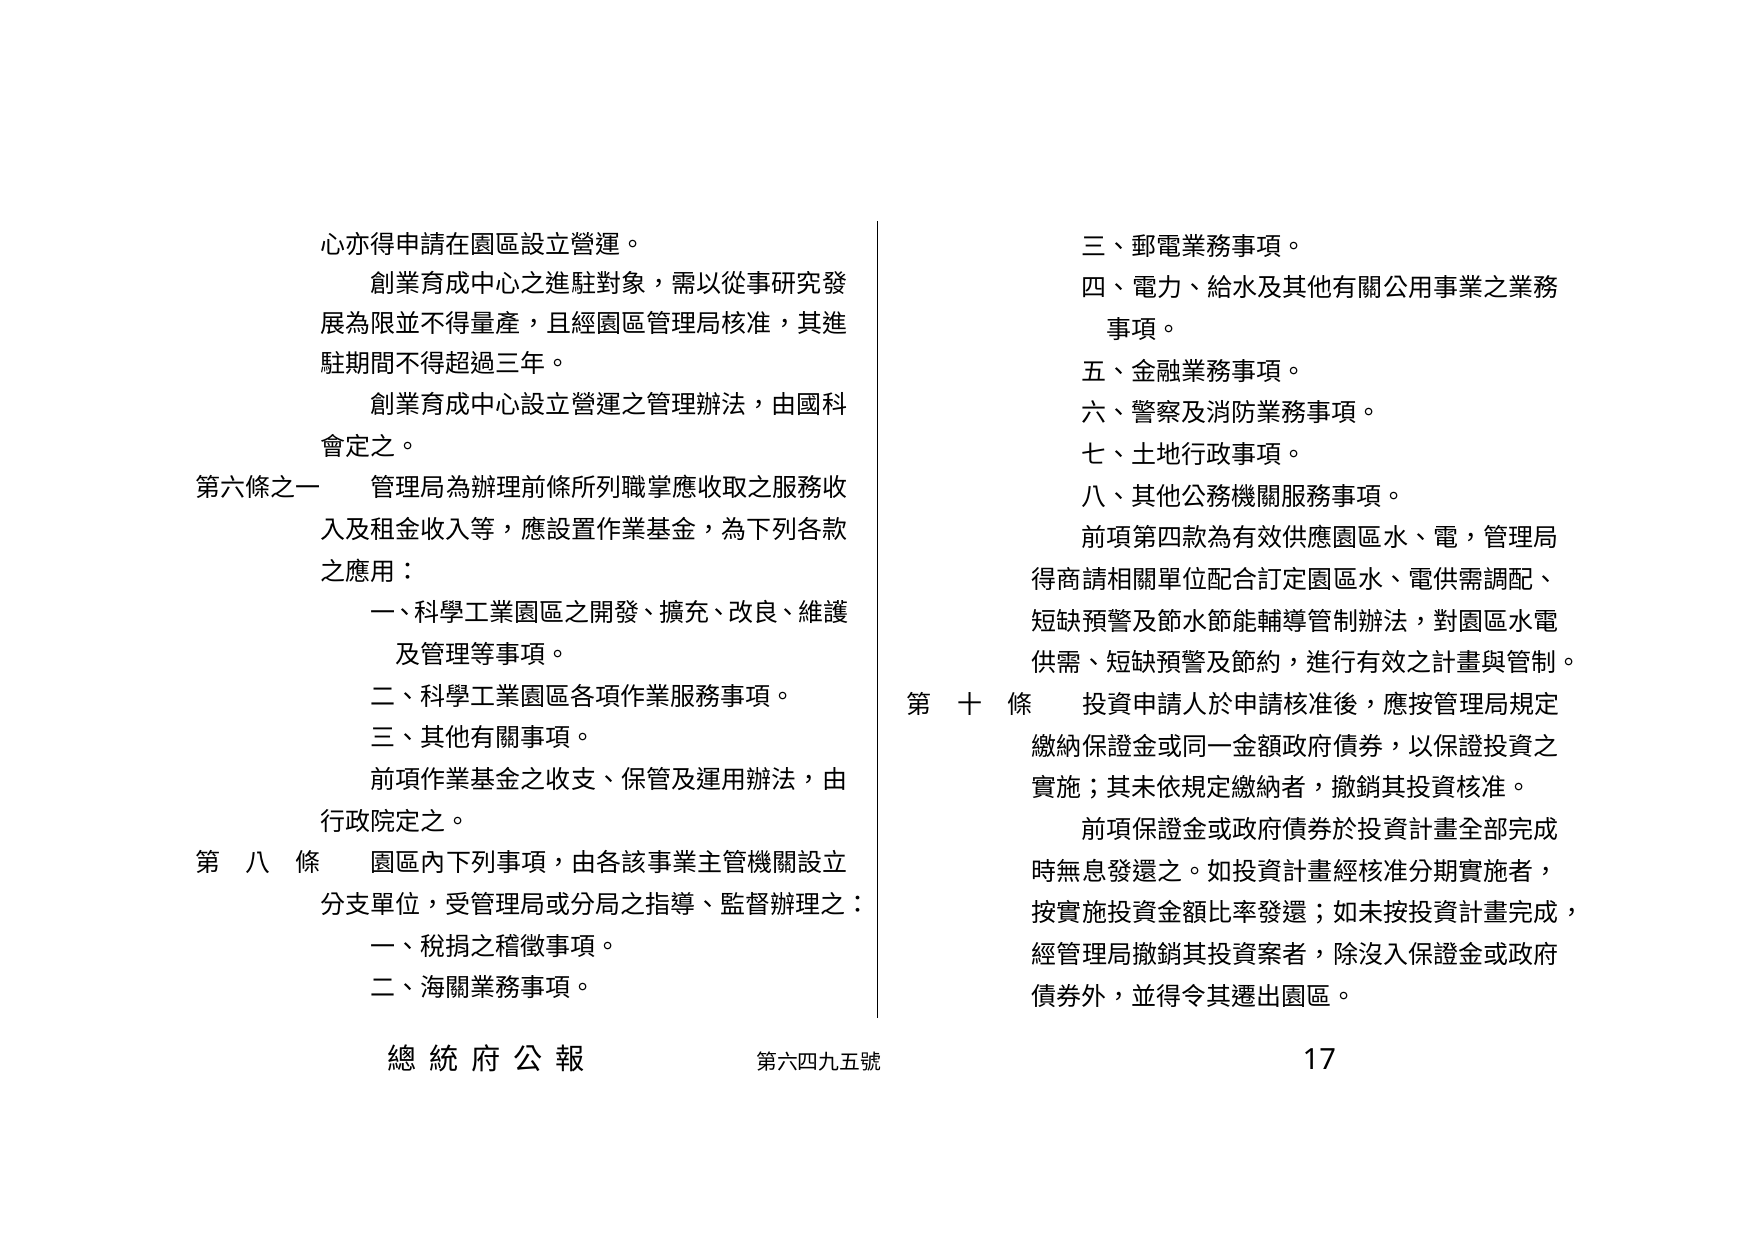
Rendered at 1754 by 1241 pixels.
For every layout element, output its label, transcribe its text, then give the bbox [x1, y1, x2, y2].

text 七、土地行政事項。 [1082, 430, 1559, 472]
text 四、電力、給水及其他有關公用事業之業務事項。 [1082, 263, 1559, 347]
text 前項作業基金之收支、保管及運用辦法，由行政院定之。 [320, 755, 847, 838]
text 三、郵電業務事項。 [1082, 222, 1559, 263]
text 二、科學工業園區各項作業服務事項。 [370, 672, 847, 713]
text 第 八 條 園區內下列事項，由各該事業主管機關設立分支單位，受管理局或分局之指導、監督辦理之： [195, 838, 847, 922]
text 六、警察及消防業務事項。 [1082, 388, 1559, 430]
text 五、金融業務事項。 [1082, 347, 1559, 388]
text 前項保證金或政府債券於投資計畫全部完成時無息發還之。如投資計畫經核准分期實施者，按實施投資金額比率發還；如未按投資計畫完成，經管理局撤銷其投資案者，除沒入保證金或政府債券外，並得令其遷出園區。 [1032, 805, 1559, 1013]
text 二、海關業務事項。 [370, 963, 847, 1005]
text 第 十 條 投資申請人於申請核准後，應按管理局規定繳納保證金或同一金額政府債券，以保證投資之實施；其未依規定繳納者，撤銷其投資核准。 [907, 680, 1559, 805]
text 創業育成中心之進駐對象，需以從事研究發展為限並不得量產，且經園區管理局核准，其進駐期間不得超過三年。 [320, 261, 847, 380]
text 一、稅捐之稽徵事項。 [370, 922, 847, 963]
text 創業育成中心設立營運之管理辦法，由國科會定之。 [320, 380, 847, 463]
text 八、其他公務機關服務事項。 [1082, 472, 1559, 513]
text 一、科學工業園區之開發、擴充、改良、維護及管理等事項。 [370, 588, 847, 672]
text 第六條之一 管理局為辦理前條所列職掌應收取之服務收入及租金收入等，應設置作業基金，為下列各款之應用： [195, 463, 847, 588]
text 心亦得申請在園區設立營運。 [320, 222, 847, 261]
text 三、其他有關事項。 [370, 713, 847, 755]
text 前項第四款為有效供應園區水、電，管理局得商請相關單位配合訂定園區水、電供需調配、短缺預警及節水節能輔導管制辦法，對園區水電供需、短缺預警及節約，進行有效之計畫與管制。 [1032, 513, 1559, 680]
